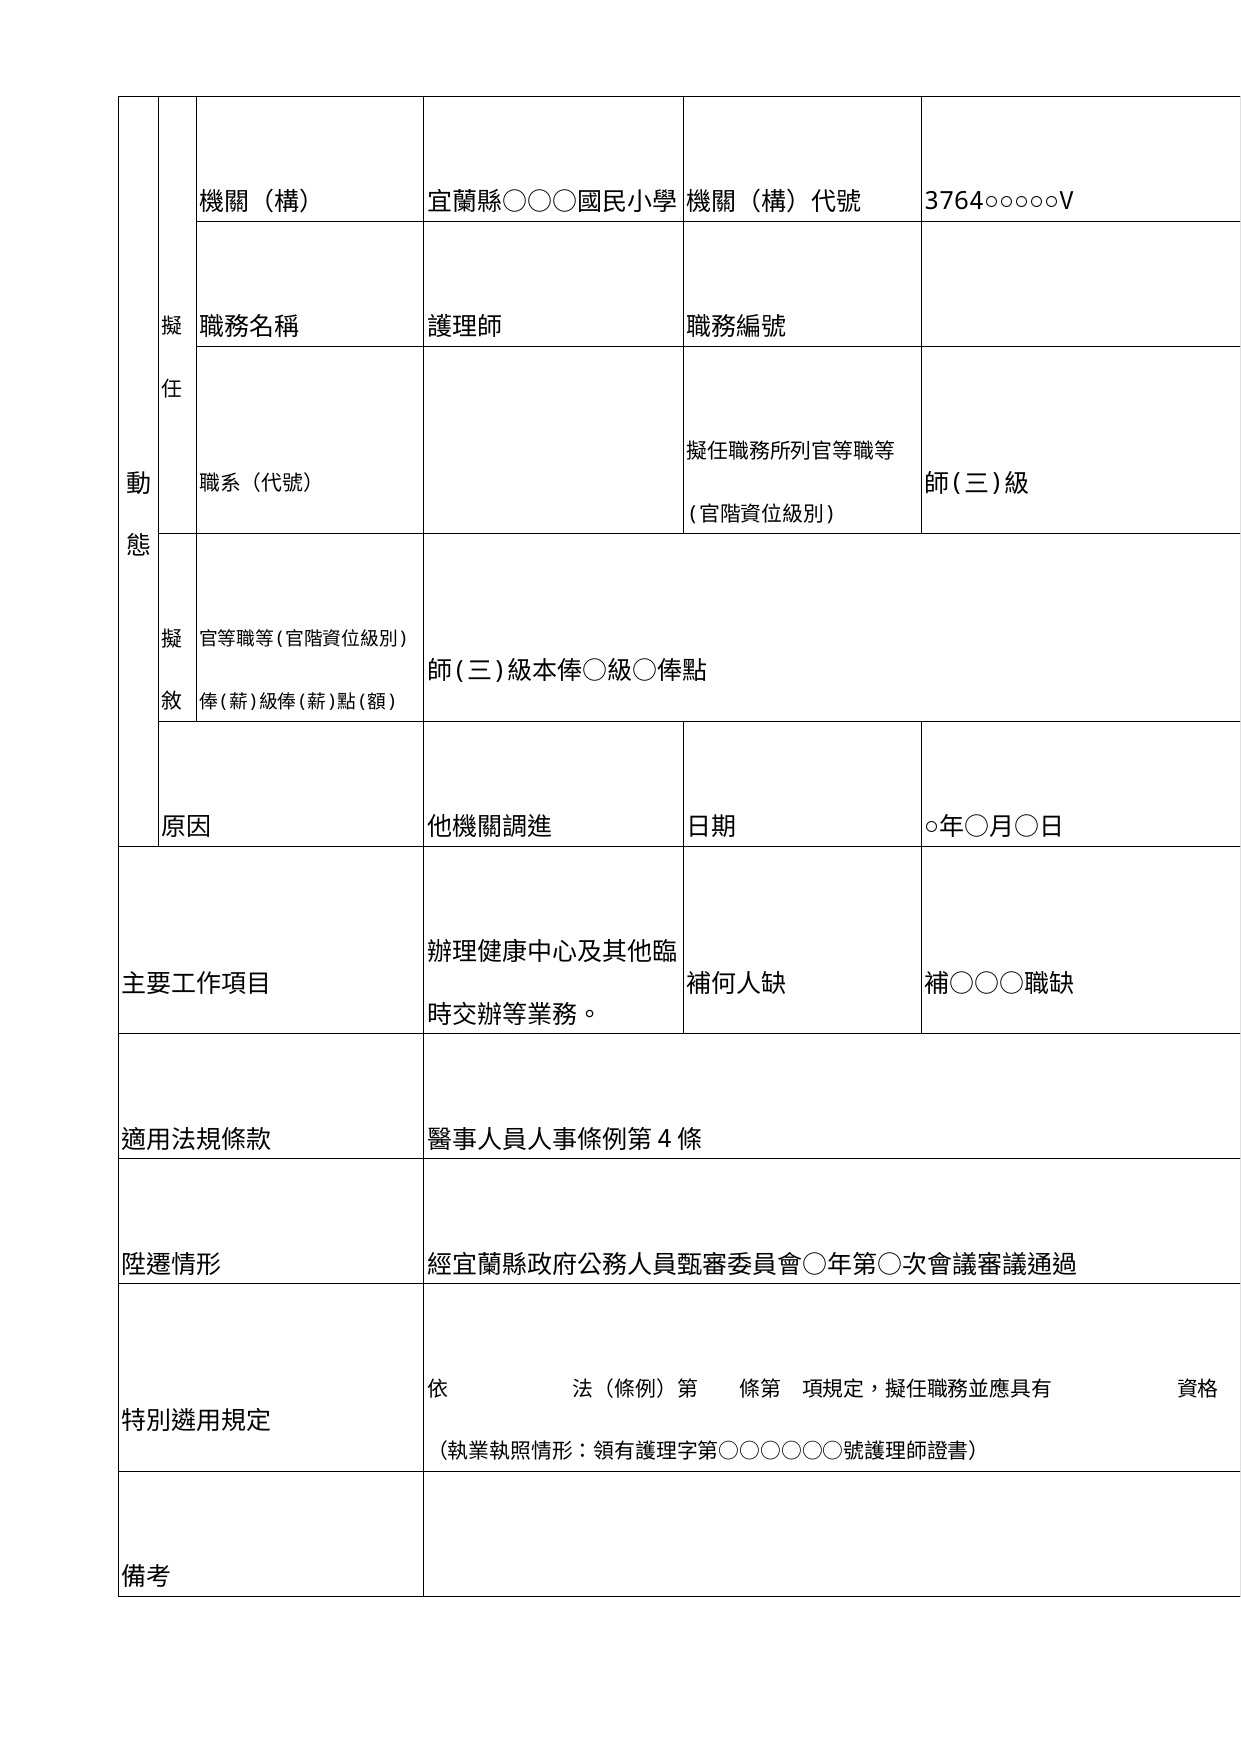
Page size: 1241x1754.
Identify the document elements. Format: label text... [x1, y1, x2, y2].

table_cell 辦理健康中心及其他臨時交辦等業務。 [424, 847, 683, 1033]
table_cell 陞遷情形 [119, 1159, 423, 1283]
table_cell 機關（構）代號 [684, 97, 921, 221]
table_cell 經宜蘭縣政府公務人員甄審委員會○年第○次會議審議通過 [424, 1159, 1240, 1283]
table_cell 職務編號 [684, 222, 921, 346]
table_cell 依 法（條例）第 條第 項規定，擬任職務並應具有 資格 （執業執照情形：領有護理字第○○○○○○號護理師證書） [424, 1284, 1240, 1471]
table_cell 職務名稱 [197, 222, 423, 346]
table_cell 日期 [684, 722, 921, 846]
table_cell 宜蘭縣○○○國民小學 [424, 97, 683, 221]
table_cell [922, 222, 1240, 346]
table_cell 擬敘 [159, 534, 196, 721]
table_cell 適用法規條款 [119, 1034, 423, 1158]
table_cell 補○○○職缺 [922, 847, 1240, 1033]
table_cell [424, 1472, 1240, 1596]
table_cell 3764○○○○○V [922, 97, 1240, 221]
table_cell 他機關調進 [424, 722, 683, 846]
table_cell 特別遴用規定 [119, 1284, 423, 1471]
table_cell 擬任職務所列官等職等 (官階資位級別) [684, 347, 921, 533]
table_cell 官等職等(官階資位級別) 俸(薪)級俸(薪)點(額) [197, 534, 423, 721]
table_cell 備考 [119, 1472, 423, 1596]
table_cell 師(三)級本俸○級○俸點 [424, 534, 1240, 721]
table_cell ○年○月○日 [922, 722, 1240, 846]
table_cell 動態 [119, 97, 158, 846]
table_cell 職系（代號） [197, 347, 423, 533]
table_cell 補何人缺 [684, 847, 921, 1033]
table_cell 醫事人員人事條例第4條 [424, 1034, 1240, 1158]
table_cell 機關（構） [197, 97, 423, 221]
table_cell 擬任 [159, 97, 196, 533]
table_cell [424, 347, 683, 533]
table_cell 原因 [159, 722, 423, 846]
table_cell 護理師 [424, 222, 683, 346]
table_cell 主要工作項目 [119, 847, 423, 1033]
table_cell 師(三)級 [922, 347, 1240, 533]
